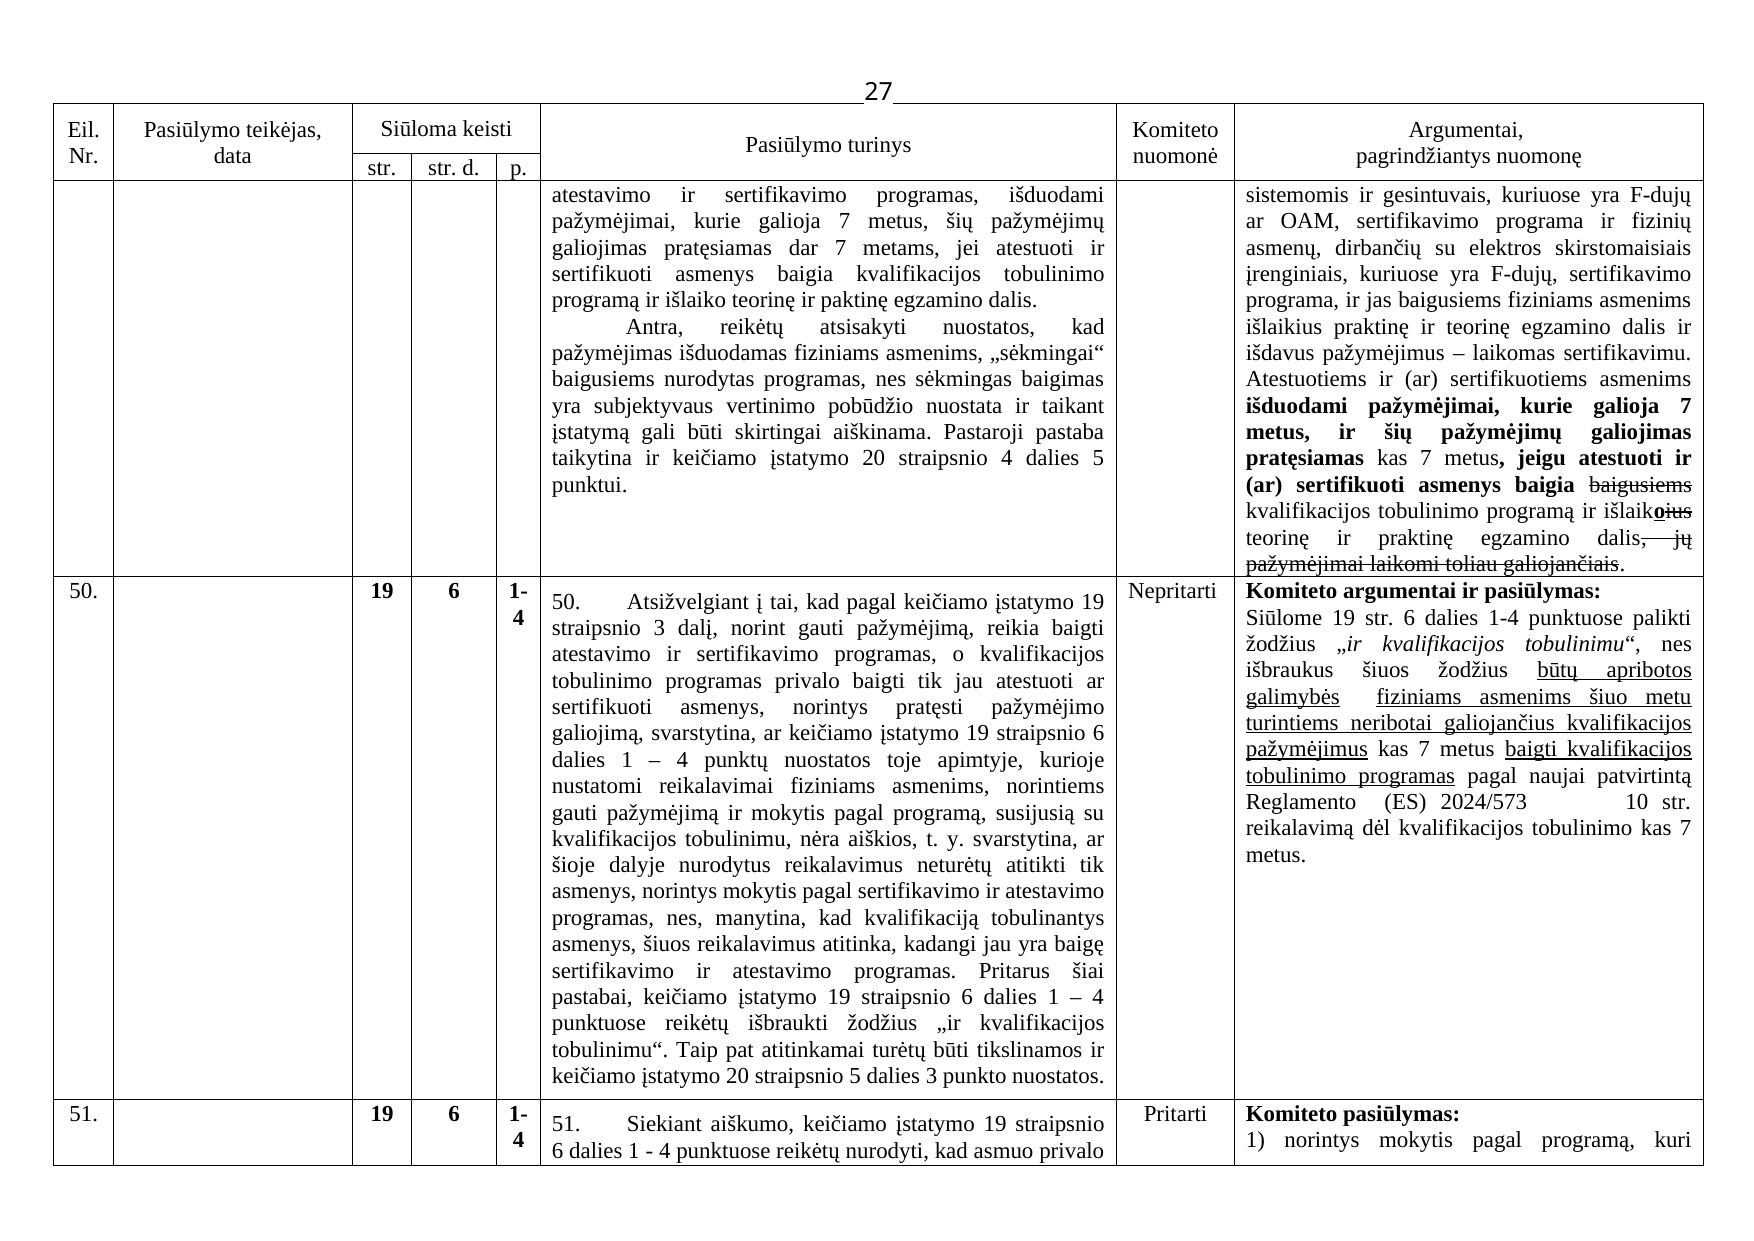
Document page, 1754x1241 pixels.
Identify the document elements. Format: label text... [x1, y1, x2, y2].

table_cell [54, 181, 113, 576]
table_cell 19 [353, 577, 411, 1099]
table_cell 50. Atsižvelgiant į tai, kad pagal keičiamo įstatymo 19 straipsnio 3 dalį, norint gauti pažymėjimą, reikia baigti atestavimo ir sertifikavimo programas, o kvalifikacijos tobulinimo programas privalo baigti tik jau atestuoti ar sertifikuoti asmenys, norintys pratęsti pažymėjimo galiojimą, svarstytina, ar keičiamo įstatymo 19 straipsnio 6 dalies 1 – 4 punktų nuostatos toje apimtyje, kurioje nustatomi reikalavimai fiziniams asmenims, norintiems gauti pažymėjimą ir mokytis pagal programą, susijusią su kvalifikacijos tobulinimu, nėra aiškios, t. y. svarstytina, ar šioje dalyje nurodytus reikalavimus neturėtų atitikti tik asmenys, norintys mokytis pagal sertifikavimo ir atestavimo programas, nes, manytina, kad kvalifikaciją tobulinantys asmenys, šiuos reikalavimus atitinka, kadangi jau yra baigę sertifikavimo ir atestavimo programas. Pritarus šiai pastabai, keičiamo įstatymo 19 straipsnio 6 dalies 1 – 4 punktuose reikėtų išbraukti žodžius „ir kvalifikacijos tobulinimu“. Taip pat atitinkamai turėtų būti tikslinamos ir keičiamo įstatymo 20 straipsnio 5 dalies 3 punkto nuostatos. [541, 577, 1116, 1099]
table_cell 6 [412, 1100, 496, 1165]
table_cell 19 [353, 1100, 411, 1165]
table_cell p. [497, 154, 540, 180]
table_cell atestavimo ir sertifikavimo programas, išduodami pažymėjimai, kurie galioja 7 metus, šių pažymėjimų galiojimas pratęsiamas dar 7 metams, jei atestuoti ir sertifikuoti asmenys baigia kvalifikacijos tobulinimo programą ir išlaiko teorinę ir paktinę egzamino dalis. Antra, reikėtų atsisakyti nuostatos, kad pažymėjimas išduodamas fiziniams asmenims, „sėkmingai“ baigusiems nurodytas programas, nes sėkmingas baigimas yra subjektyvaus vertinimo pobūdžio nuostata ir taikant įstatymą gali būti skirtingai aiškinama. Pastaroji pastaba taikytina ir keičiamo įstatymo 20 straipsnio 4 dalies 5 punktui. [541, 181, 1116, 576]
table_cell [497, 181, 540, 576]
table_header Siūloma keisti [353, 104, 540, 152]
table_cell 51. Siekiant aiškumo, keičiamo įstatymo 19 straipsnio 6 dalies 1 - 4 punktuose reikėtų nurodyti, kad asmuo privalo [541, 1100, 1116, 1165]
table_header Eil. Nr. [54, 104, 113, 180]
table_cell str. d. [412, 154, 496, 180]
table_cell sistemomis ir gesintuvais, kuriuose yra F-dujų ar OAM, sertifikavimo programa ir fizinių asmenų, dirbančių su elektros skirstomaisiais įrenginiais, kuriuose yra F-dujų, sertifikavimo programa, ir jas baigusiems fiziniams asmenims išlaikius praktinę ir teorinę egzamino dalis ir išdavus pažymėjimus – laikomas sertifikavimu. Atestuotiems ir (ar) sertifikuotiems asmenims išduodami pažymėjimai, kurie galioja 7 metus, ir šių pažymėjimų galiojimas pratęsiamas kas 7 metus, jeigu atestuoti ir (ar) sertifikuoti asmenys baigia baigusiems kvalifikacijos tobulinimo programą ir išlaikoius teorinę ir praktinę egzamino dalis, jų pažymėjimai laikomi toliau galiojančiais. [1235, 181, 1703, 576]
table_cell Pritarti [1117, 1100, 1234, 1165]
table_cell [114, 1100, 352, 1165]
table_cell 6 [412, 577, 496, 1099]
table_cell [412, 181, 496, 576]
table_cell 51. [54, 1100, 113, 1165]
table_header Argumentai, pagrindžiantys nuomonę [1235, 104, 1703, 180]
table_cell 1-4 [497, 577, 540, 1099]
table_cell [353, 181, 411, 576]
table_header Komiteto nuomonė [1117, 104, 1234, 180]
table_cell [1117, 181, 1234, 576]
table_cell [114, 577, 352, 1099]
table_cell [114, 181, 352, 576]
table_header Pasiūlymo teikėjas, data [114, 104, 352, 180]
table_cell str. [353, 154, 411, 180]
table_cell 1-4 [497, 1100, 540, 1165]
table_cell Komiteto argumentai ir pasiūlymas: Siūlome 19 str. 6 dalies 1-4 punktuose palikti žodžius „ir kvalifikacijos tobulinimu“, nes išbraukus šiuos žodžius būtų apribotos galimybės fiziniams asmenims šiuo metu turintiems neribotai galiojančius kvalifikacijos pažymėjimus kas 7 metus baigti kvalifikacijos tobulinimo programas pagal naujai patvirtintą Reglamento (ES) 2024/573 10 str. reikalavimą dėl kvalifikacijos tobulinimo kas 7 metus. [1235, 577, 1703, 1099]
table_cell Komiteto pasiūlymas: 1) norintys mokytis pagal programą, kuri [1235, 1100, 1703, 1165]
table_header Pasiūlymo turinys [541, 104, 1116, 180]
table_cell Nepritarti [1117, 577, 1234, 1099]
table_cell 50. [54, 577, 113, 1099]
